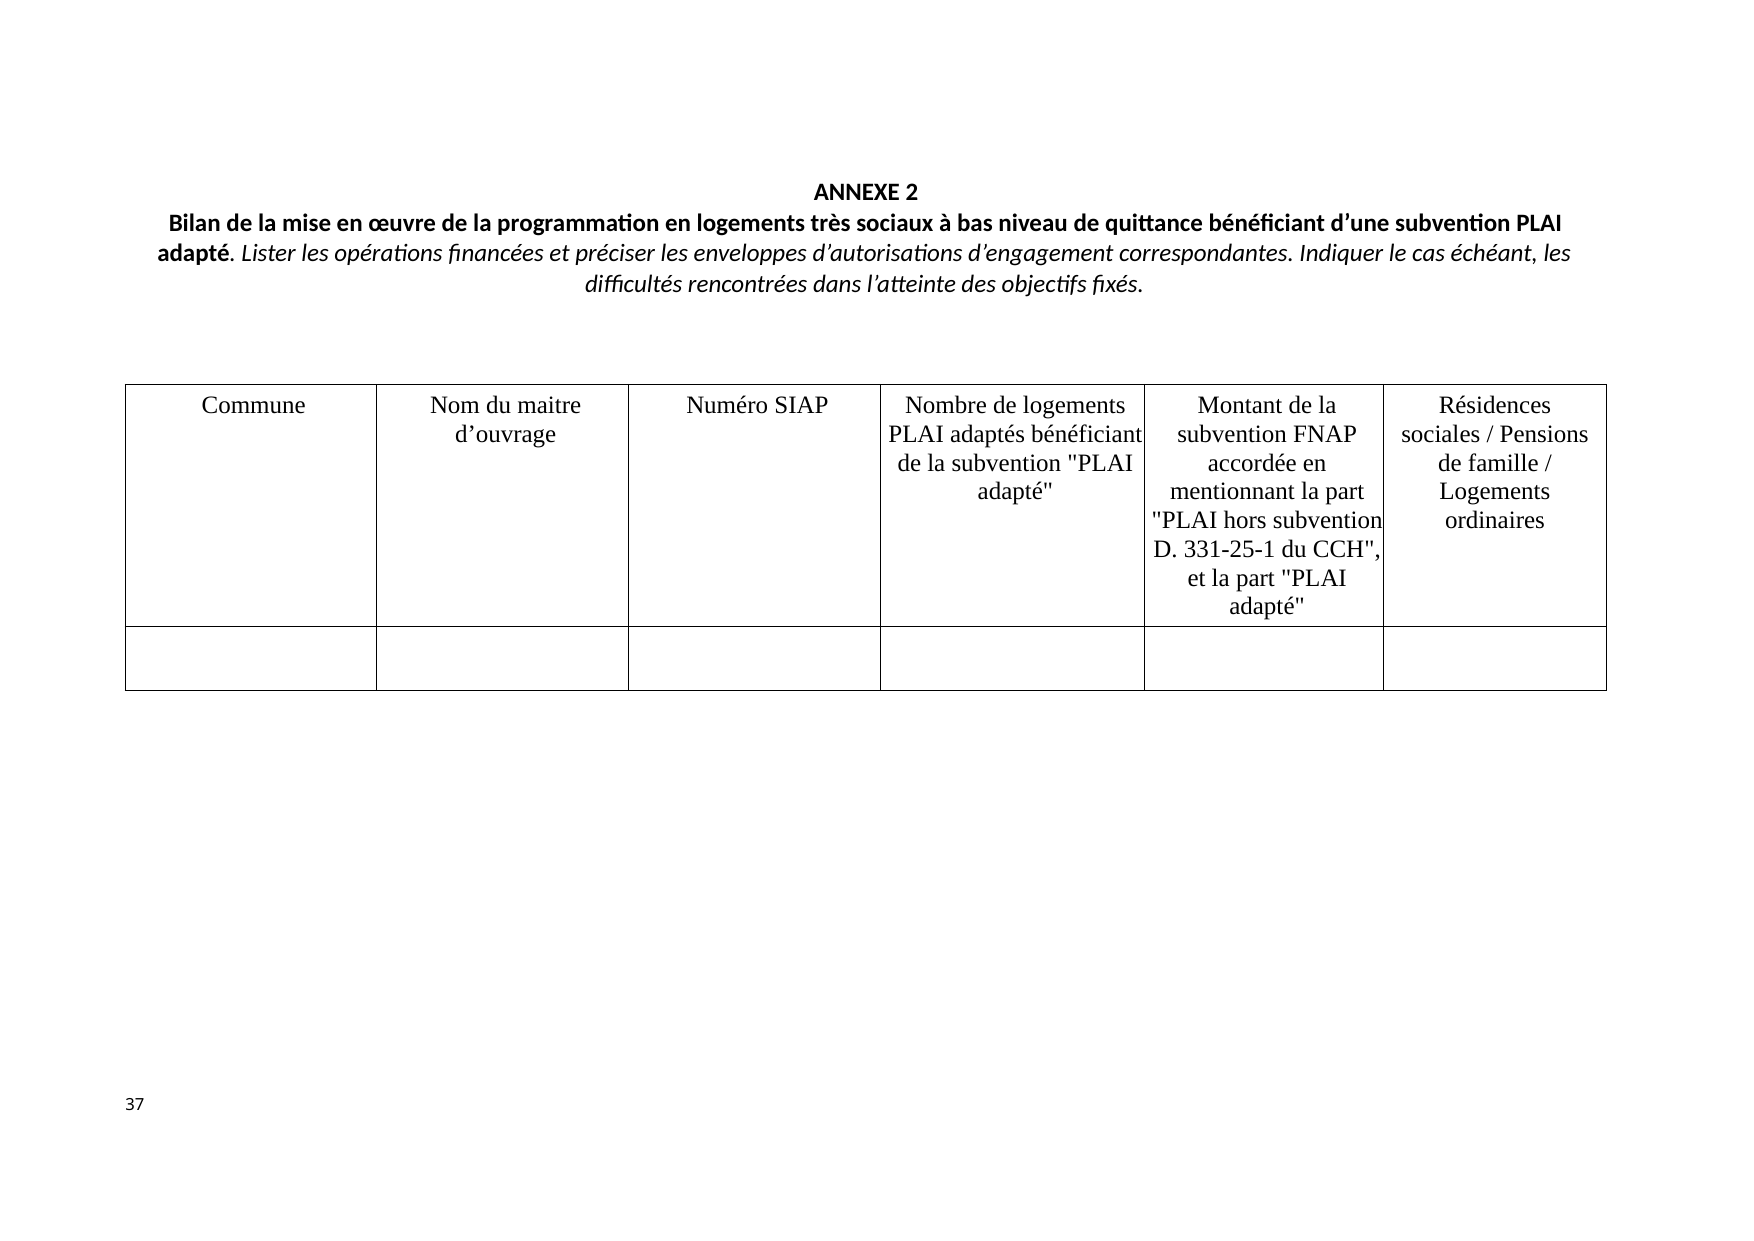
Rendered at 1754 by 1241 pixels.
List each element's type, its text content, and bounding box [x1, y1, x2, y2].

table_cell [126, 627, 376, 690]
table_header Résidences sociales / Pensions de famille / Logements ordinaires [1384, 385, 1606, 626]
table_header Nom du maitre d’ouvrage [377, 385, 628, 626]
table_cell [377, 627, 628, 690]
text ANNEXE 2 Bilan de la mise en œuvre de la programmation en logements très sociaux à bas niveau de quittance bénéficiant d’une subvention PLAI adapté. Lister les opérations financées et préciser les enveloppes d’autorisations d’engagement correspondantes. Indiquer le cas échéant, les difficultés rencontrées dans l’atteinte des objectifs fixés. [125, 176, 1606, 384]
table_cell [881, 627, 1144, 690]
table_header Commune [126, 385, 376, 626]
table_header Nombre de logements PLAI adaptés bénéficiant de la subvention "PLAI adapté" [881, 385, 1144, 626]
table_cell [1384, 627, 1606, 690]
table_cell [629, 627, 880, 690]
table_header Numéro SIAP [629, 385, 880, 626]
table_header Montant de la subvention FNAP accordée en mentionnant la part "PLAI hors subvention D. 331-25-1 du CCH", et la part "PLAI adapté" [1145, 385, 1383, 626]
table_cell [1145, 627, 1383, 690]
